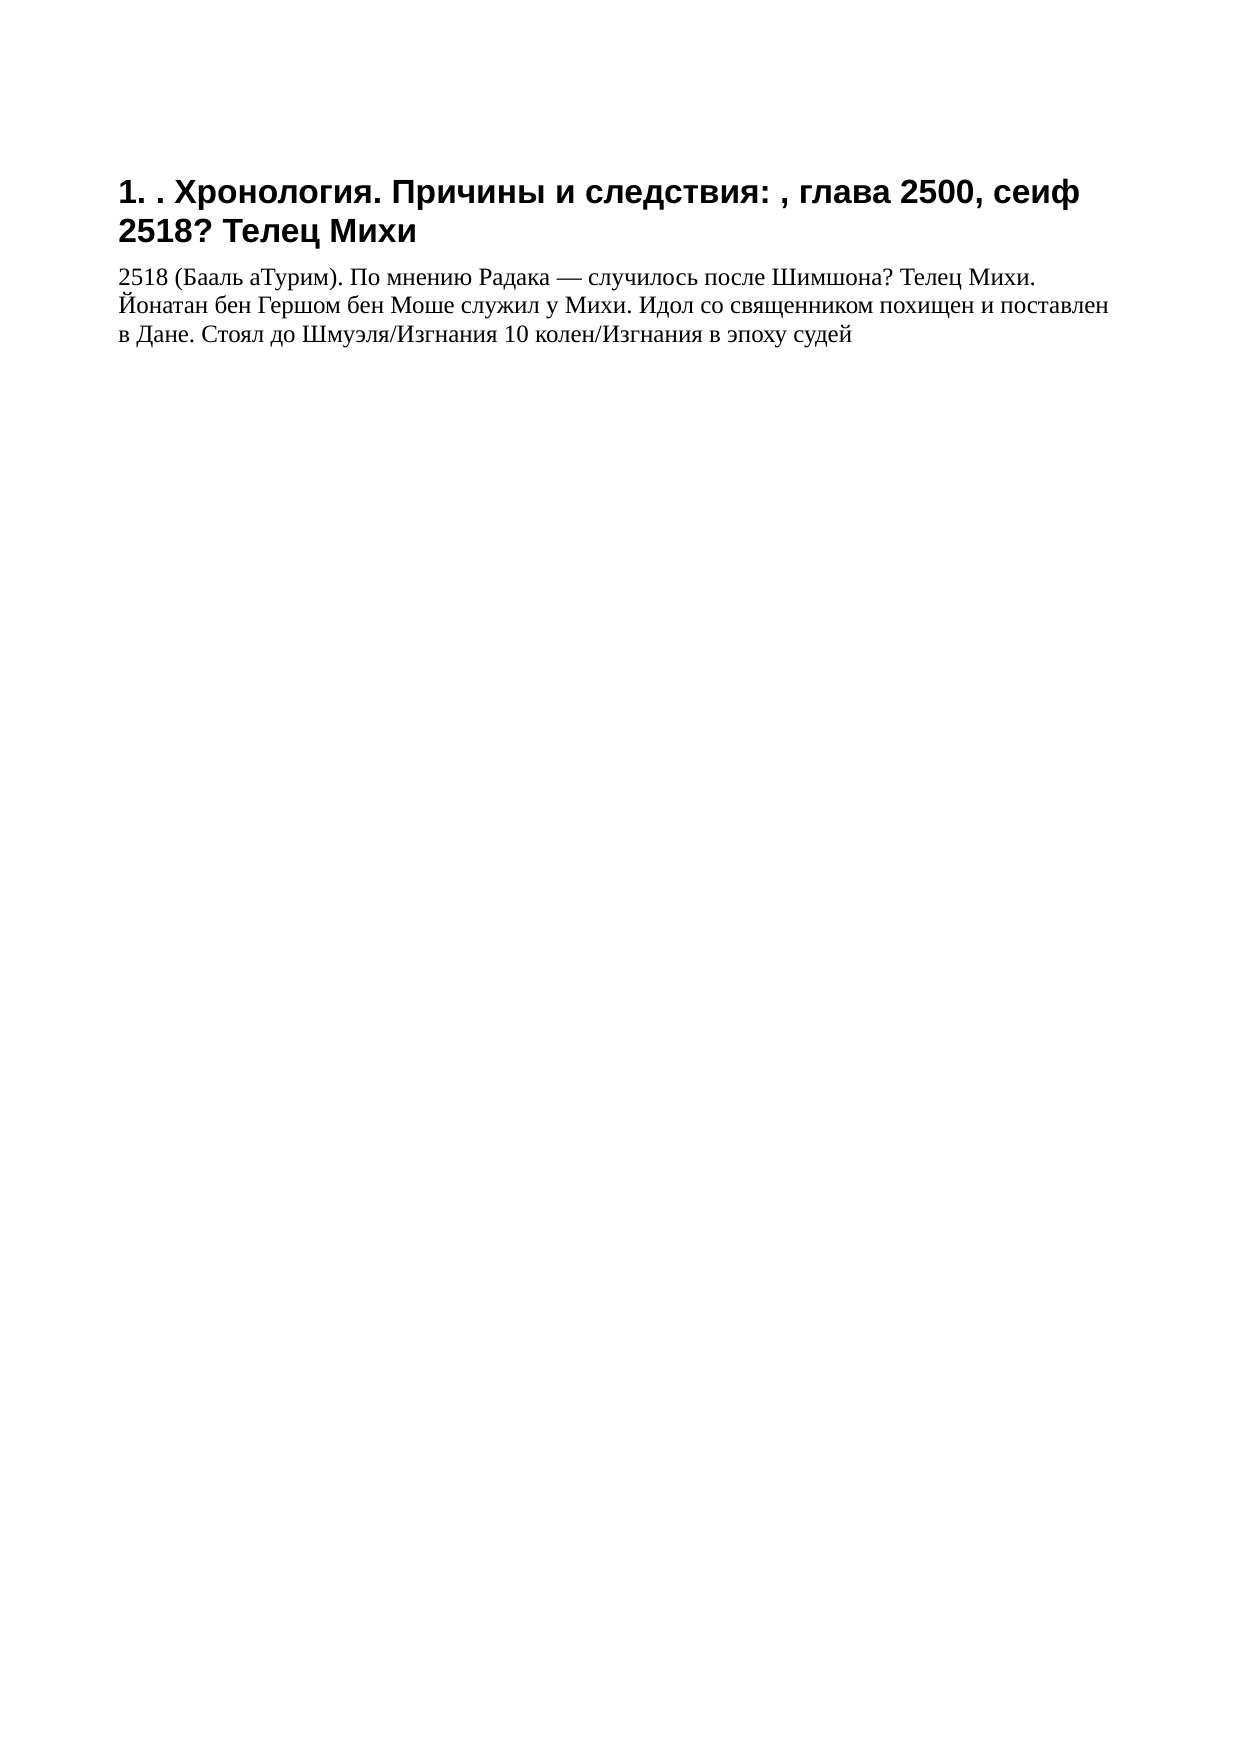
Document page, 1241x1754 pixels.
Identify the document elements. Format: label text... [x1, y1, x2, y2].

subtitle . Хронология. Причины и следствия: , глава 2500, сеиф 2518? Телец Михи [118, 147, 1122, 176]
text 2518 (Бааль аТурим). По мнению Радака — случилось после Шимшона? Телец Михи. Йонатан бен Гершом бен Моше служил у Михи. Идол со священником похищен и поставлен в Дане. Стоял до Шмуэля/Изгнания 10 колен/Изгнания в эпоху судей [118, 176, 1122, 262]
